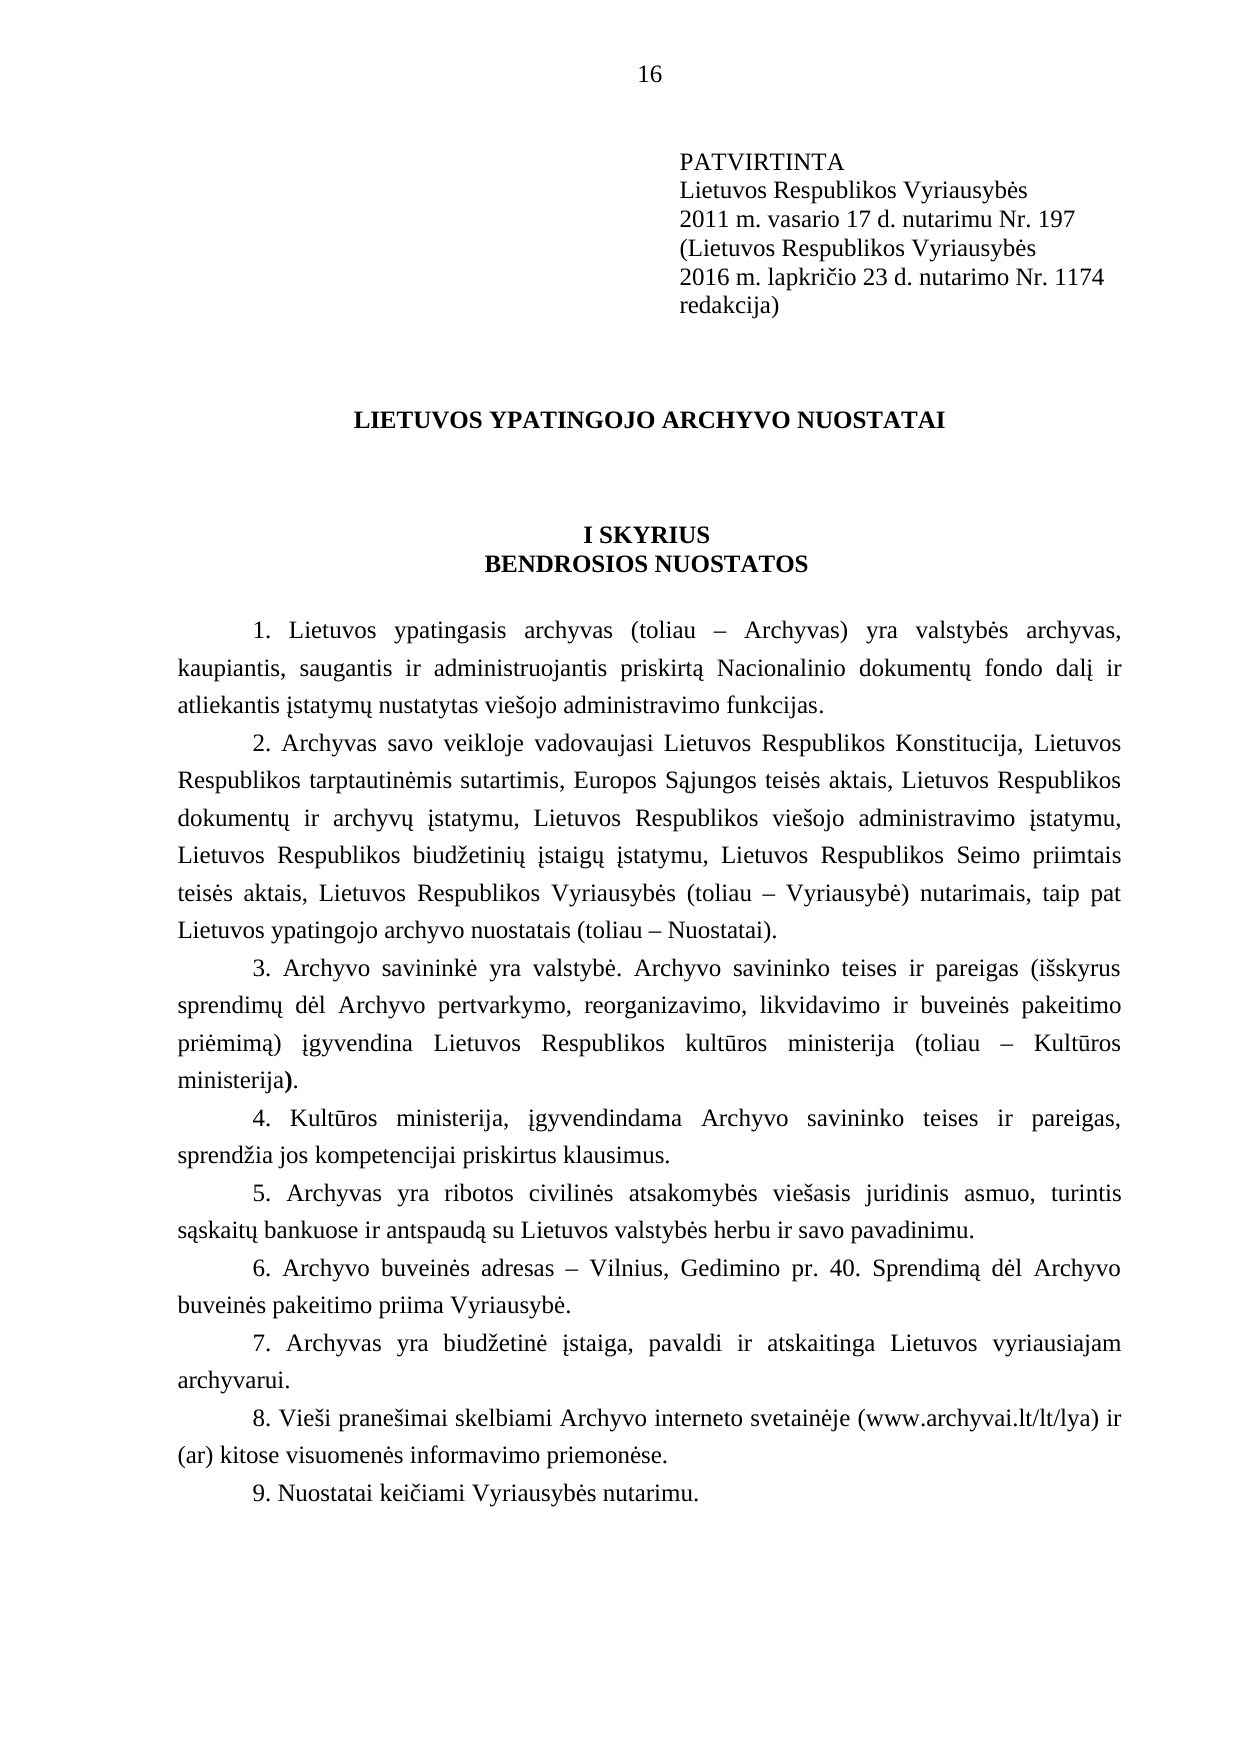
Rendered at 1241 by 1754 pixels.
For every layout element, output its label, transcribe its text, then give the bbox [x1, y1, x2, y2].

text 7. Archyvas yra biudžetinė įstaiga, pavaldi ir atskaitinga Lietuvos vyriausiajam archyvarui. [177, 1319, 1122, 1394]
text 8. Vieši pranešimai skelbiami Archyvo interneto svetainėje (www.archyvai.lt/lt/lya) ir (ar) kitose visuomenės informavimo priemonėse. [177, 1394, 1122, 1469]
text 1. Lietuvos ypatingasis archyvas (toliau – Archyvas) yra valstybės archyvas, kaupiantis, saugantis ir administruojantis priskirtą Nacionalinio dokumentų fondo dalį ir atliekantis įstatymų nustatytas viešojo administravimo funkcijas. [177, 607, 1122, 719]
text 2. Archyvas savo veikloje vadovaujasi Lietuvos Respublikos Konstitucija, Lietuvos Respublikos tarptautinėmis sutartimis, Europos Sąjungos teisės aktais, Lietuvos Respublikos dokumentų ir archyvų įstatymu, Lietuvos Respublikos viešojo administravimo įstatymu, Lietuvos Respublikos biudžetinių įstaigų įstatymu, Lietuvos Respublikos Seimo priimtais teisės aktais, Lietuvos Respublikos Vyriausybės (toliau – Vyriausybė) nutarimais, taip pat Lietuvos ypatingojo archyvo nuostatais (toliau – Nuostatai). [177, 719, 1122, 944]
text 9. Nuostatai keičiami Vyriausybės nutarimu. [177, 1469, 1122, 1507]
text 5. Archyvas yra ribotos civilinės atsakomybės viešasis juridinis asmuo, turintis sąskaitų bankuose ir antspaudą su Lietuvos valstybės herbu ir savo pavadinimu. [177, 1169, 1122, 1244]
text PATVIRTINTA Lietuvos Respublikos Vyriausybės 2011 m. vasario 17 d. nutarimu Nr. 197 (Lietuvos Respublikos Vyriausybės 2016 m. lapkričio 23 d. nutarimo Nr. 1174 redakcija) [679, 147, 1122, 319]
text 3. Archyvo savininkė yra valstybė. Archyvo savininko teises ir pareigas (išskyrus sprendimų dėl Archyvo pertvarkymo, reorganizavimo, likvidavimo ir buveinės pakeitimo priėmimą) įgyvendina Lietuvos Respublikos kultūros ministerija (toliau – Kultūros ministerija). [177, 944, 1122, 1094]
text LIETUVOS YPATINGOJO ARCHYVO NUOSTATAI [177, 406, 1122, 434]
text 4. Kultūros ministerija, įgyvendindama Archyvo savininko teises ir pareigas, sprendžia jos kompetencijai priskirtus klausimus. [177, 1094, 1122, 1169]
text 6. Archyvo buveinės adresas – Vilnius, Gedimino pr. 40. Sprendimą dėl Archyvo buveinės pakeitimo priima Vyriausybė. [177, 1244, 1122, 1319]
text I SKYRIUS [177, 521, 1122, 549]
text BENDROSIOS NUOSTATOS [177, 549, 1122, 578]
